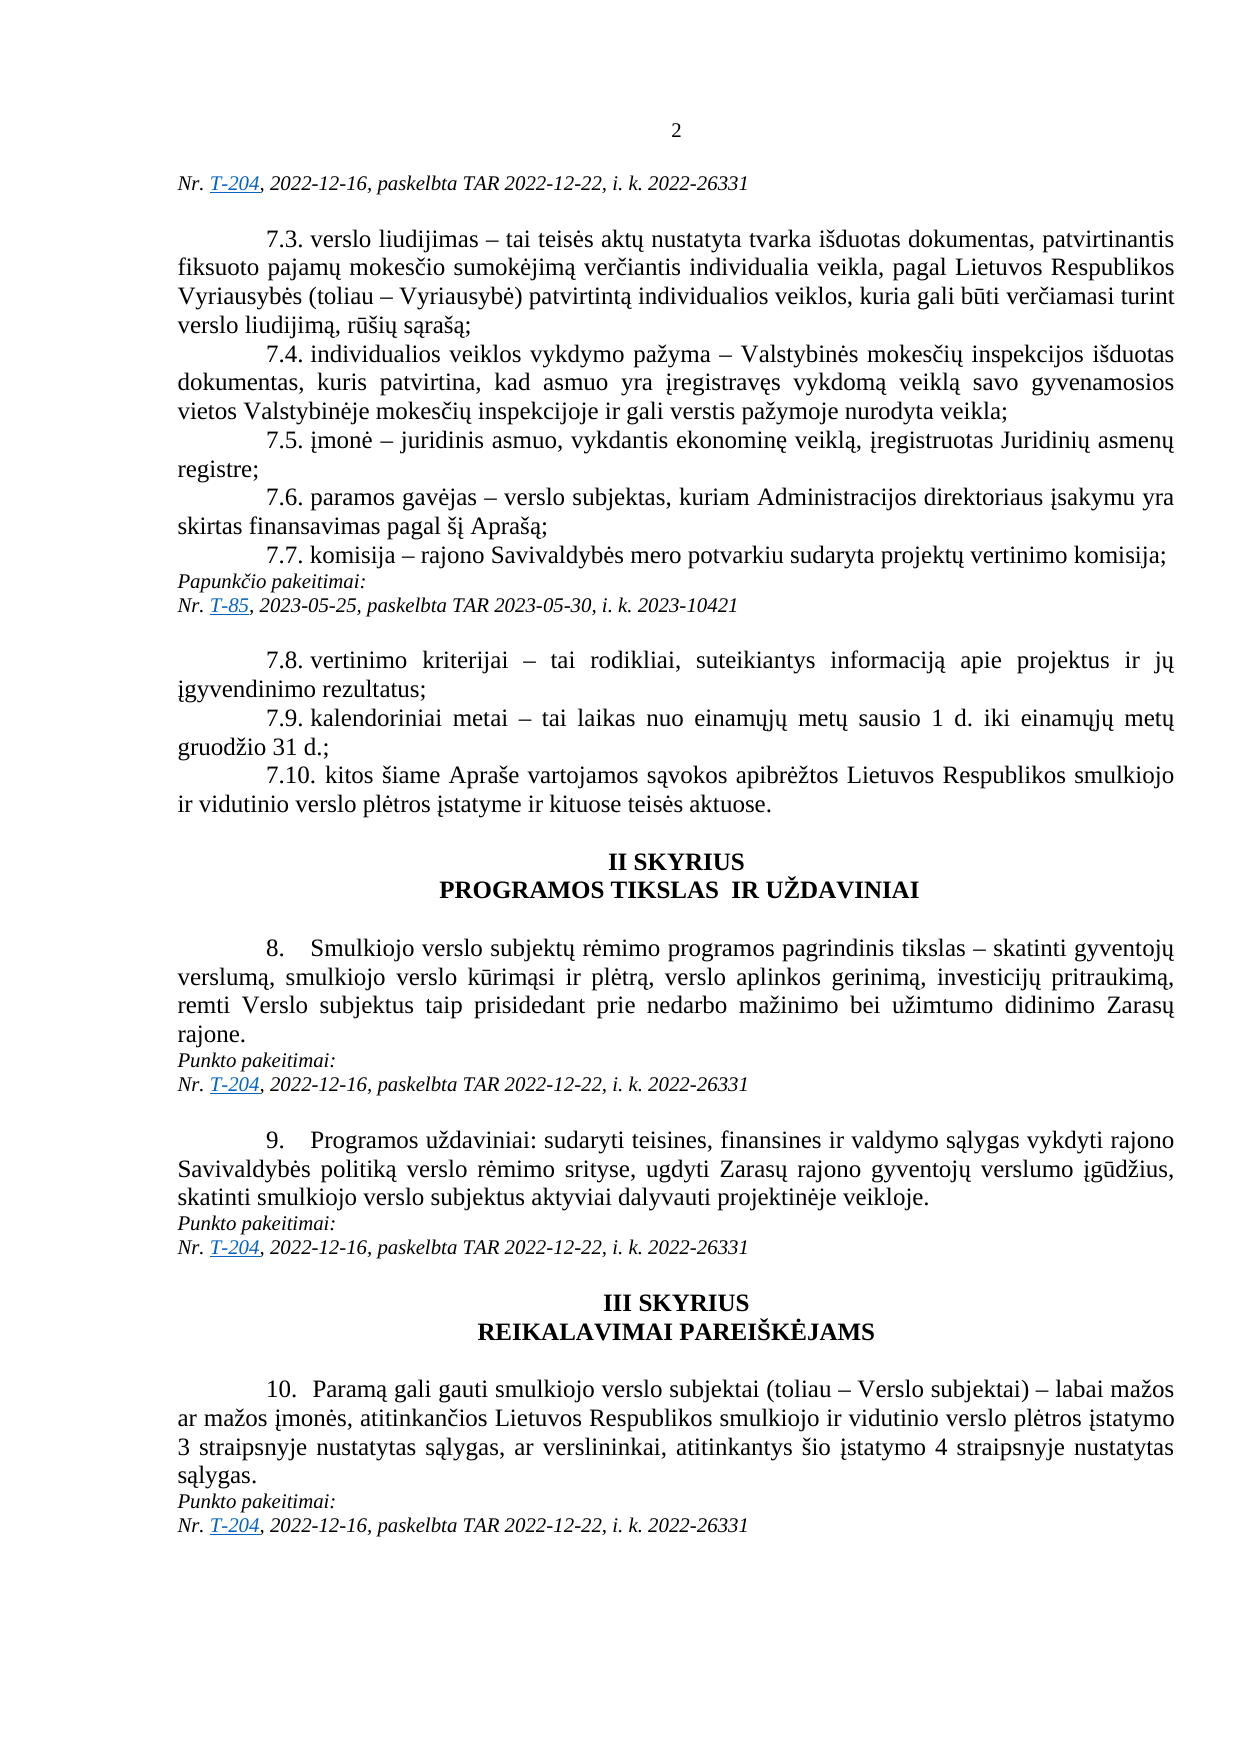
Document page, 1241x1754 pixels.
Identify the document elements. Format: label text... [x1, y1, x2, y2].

text 8. Smulkiojo verslo subjektų rėmimo programos pagrindinis tikslas – skatinti gyventojų verslumą, smulkiojo verslo kūrimąsi ir plėtrą, verslo aplinkos gerinimą, investicijų pritraukimą, remti Verslo subjektus taip prisidedant prie nedarbo mažinimo bei užimtumo didinimo Zarasų rajone. [177, 933, 1175, 1048]
text REIKALAVIMAI PAREIŠKĖJAMS [177, 1317, 1175, 1346]
text 7.5. įmonė – juridinis asmuo, vykdantis ekonominę veiklą, įregistruotas Juridinių asmenų registre; [177, 425, 1175, 482]
text Punkto pakeitimai: [177, 1211, 1175, 1235]
text 9. Programos uždaviniai: sudaryti teisines, finansines ir valdymo sąlygas vykdyti rajono Savivaldybės politiką verslo rėmimo srityse, ugdyti Zarasų rajono gyventojų verslumo įgūdžius, skatinti smulkiojo verslo subjektus aktyviai dalyvauti projektinėje veikloje. [177, 1125, 1175, 1211]
text 7.9. kalendoriniai metai – tai laikas nuo einamųjų metų sausio 1 d. iki einamųjų metų gruodžio 31 d.; [177, 703, 1175, 761]
text 7.4. individualios veiklos vykdymo pažyma – Valstybinės mokesčių inspekcijos išduotas dokumentas, kuris patvirtina, kad asmuo yra įregistravęs vykdomą veiklą savo gyvenamosios vietos Valstybinėje mokesčių inspekcijoje ir gali verstis pažymoje nurodyta veikla; [177, 339, 1175, 425]
subtitle III SKYRIUS [177, 1288, 1175, 1317]
text Nr. T-204, 2022-12-16, paskelbta TAR 2022-12-22, i. k. 2022-26331 [177, 1513, 1175, 1537]
text Nr. T-85, 2023-05-25, paskelbta TAR 2023-05-30, i. k. 2023-10421 [177, 593, 1175, 617]
text PROGRAMOS TIKSLAS IR UŽDAVINIAI [177, 876, 1175, 904]
text Nr. T-204, 2022-12-16, paskelbta TAR 2022-12-22, i. k. 2022-26331 [177, 1072, 1175, 1096]
text II SKYRIUS [177, 847, 1175, 876]
text 7.10. kitos šiame Apraše vartojamos sąvokos apibrėžtos Lietuvos Respublikos smulkiojo ir vidutinio verslo plėtros įstatyme ir kituose teisės aktuose. [177, 761, 1175, 818]
text 7.6. paramos gavėjas – verslo subjektas, kuriam Administracijos direktoriaus įsakymu yra skirtas finansavimas pagal šį Aprašą; [177, 482, 1175, 540]
text Nr. T-204, 2022-12-16, paskelbta TAR 2022-12-22, i. k. 2022-26331 [177, 1235, 1175, 1259]
text Nr. T-204, 2022-12-16, paskelbta TAR 2022-12-22, i. k. 2022-26331 [177, 171, 1175, 195]
text Punkto pakeitimai: [177, 1048, 1175, 1072]
text 7.3. verslo liudijimas – tai teisės aktų nustatyta tvarka išduotas dokumentas, patvirtinantis fiksuoto pajamų mokesčio sumokėjimą verčiantis individualia veikla, pagal Lietuvos Respublikos Vyriausybės (toliau – Vyriausybė) patvirtintą individualios veiklos, kuria gali būti verčiamasi turint verslo liudijimą, rūšių sąrašą; [177, 224, 1175, 339]
text 7.8. vertinimo kriterijai – tai rodikliai, suteikiantys informaciją apie projektus ir jų įgyvendinimo rezultatus; [177, 646, 1175, 703]
text Papunkčio pakeitimai: [177, 569, 1175, 593]
text Punkto pakeitimai: [177, 1489, 1175, 1513]
text 10. Paramą gali gauti smulkiojo verslo subjektai (toliau – Verslo subjektai) – labai mažos ar mažos įmonės, atitinkančios Lietuvos Respublikos smulkiojo ir vidutinio verslo plėtros įstatymo 3 straipsnyje nustatytas sąlygas, ar verslininkai, atitinkantys šio įstatymo 4 straipsnyje nustatytas sąlygas. [177, 1374, 1175, 1489]
text 7.7. komisija – rajono Savivaldybės mero potvarkiu sudaryta projektų vertinimo komisija; [177, 540, 1175, 569]
